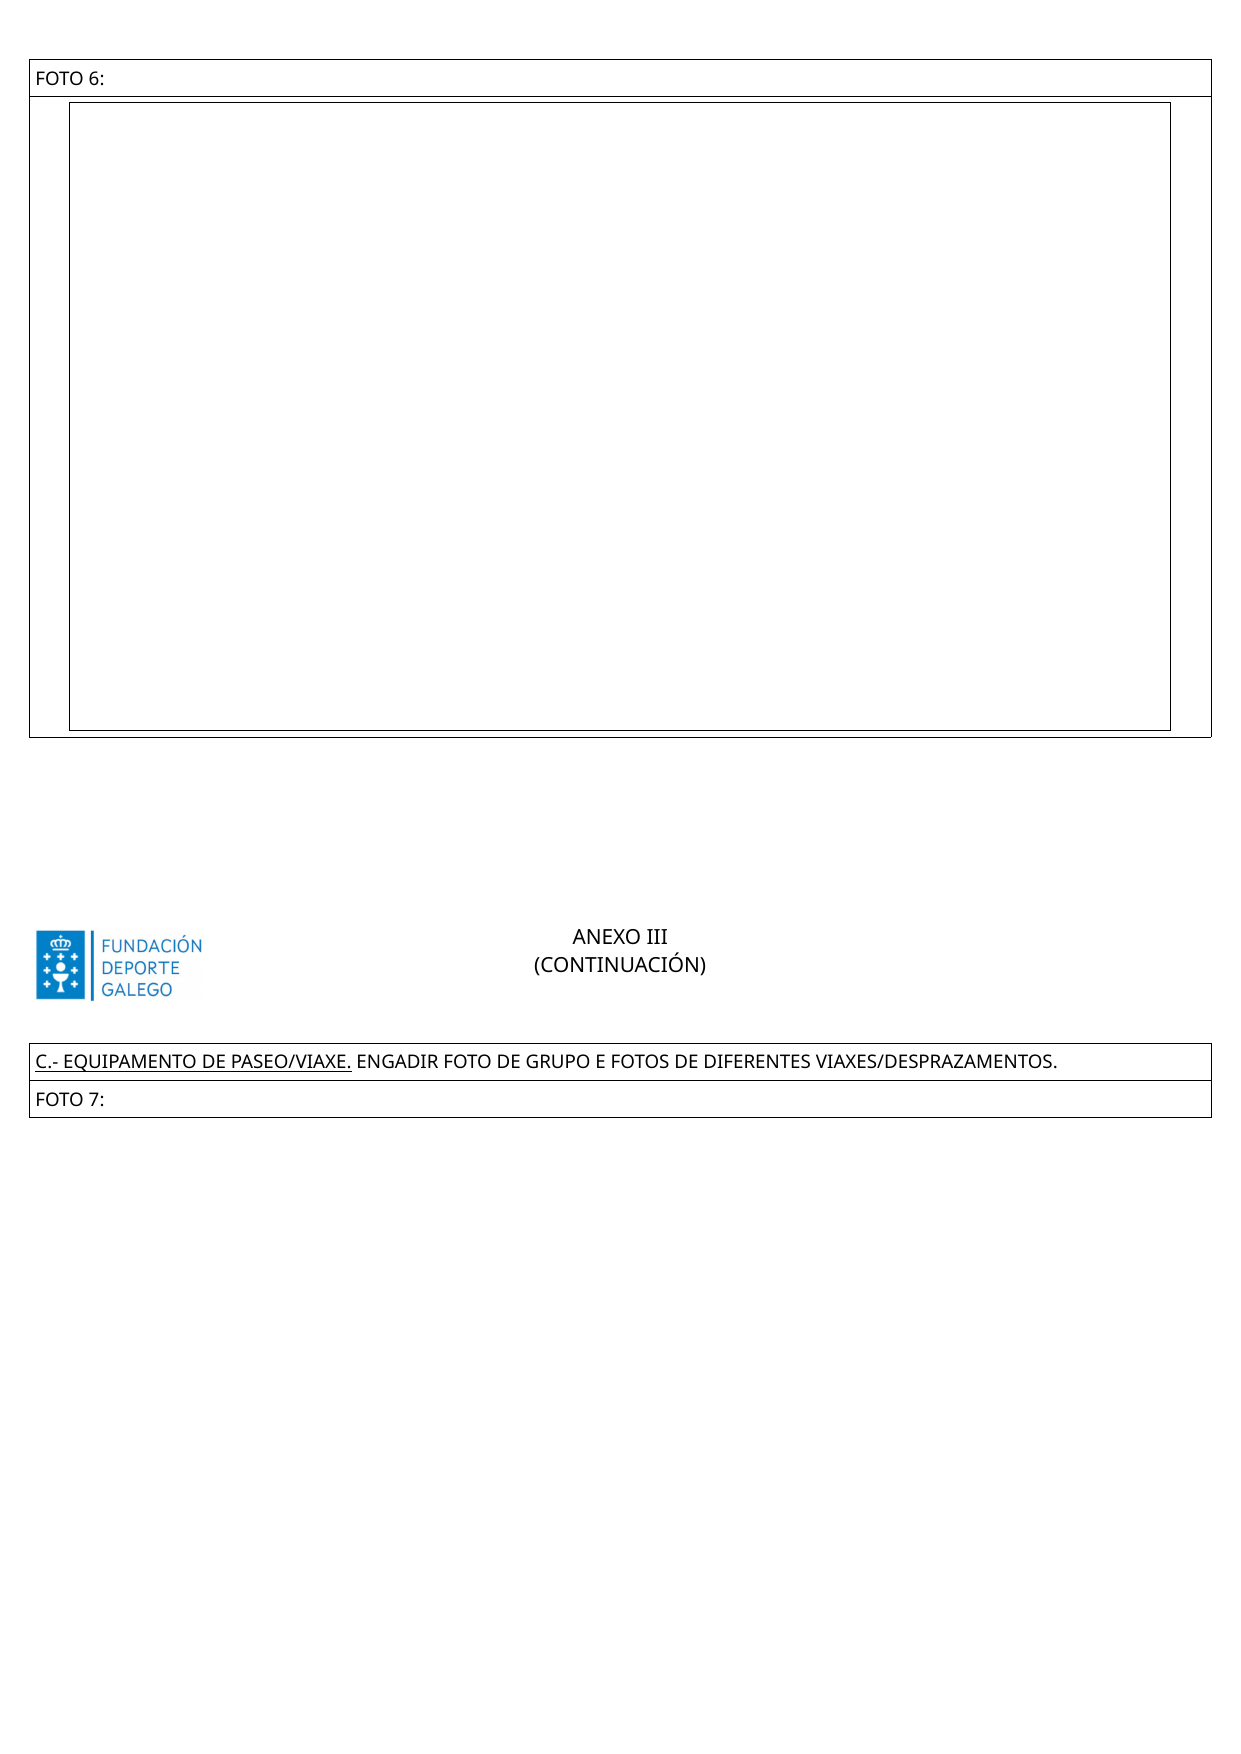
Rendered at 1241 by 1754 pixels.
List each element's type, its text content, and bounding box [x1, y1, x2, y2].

table_cell [30, 97, 1211, 737]
picture [35, 929, 204, 1002]
table_cell FOTO 7: [30, 1081, 1211, 1117]
table_header C.- EQUIPAMENTO DE PASEO/VIAXE. ENGADIR FOTO DE GRUPO E FOTOS DE DIFERENTES VIAXES/DESPRAZAMENTOS. [30, 1044, 1211, 1080]
table_cell FOTO 6: [30, 60, 1211, 96]
